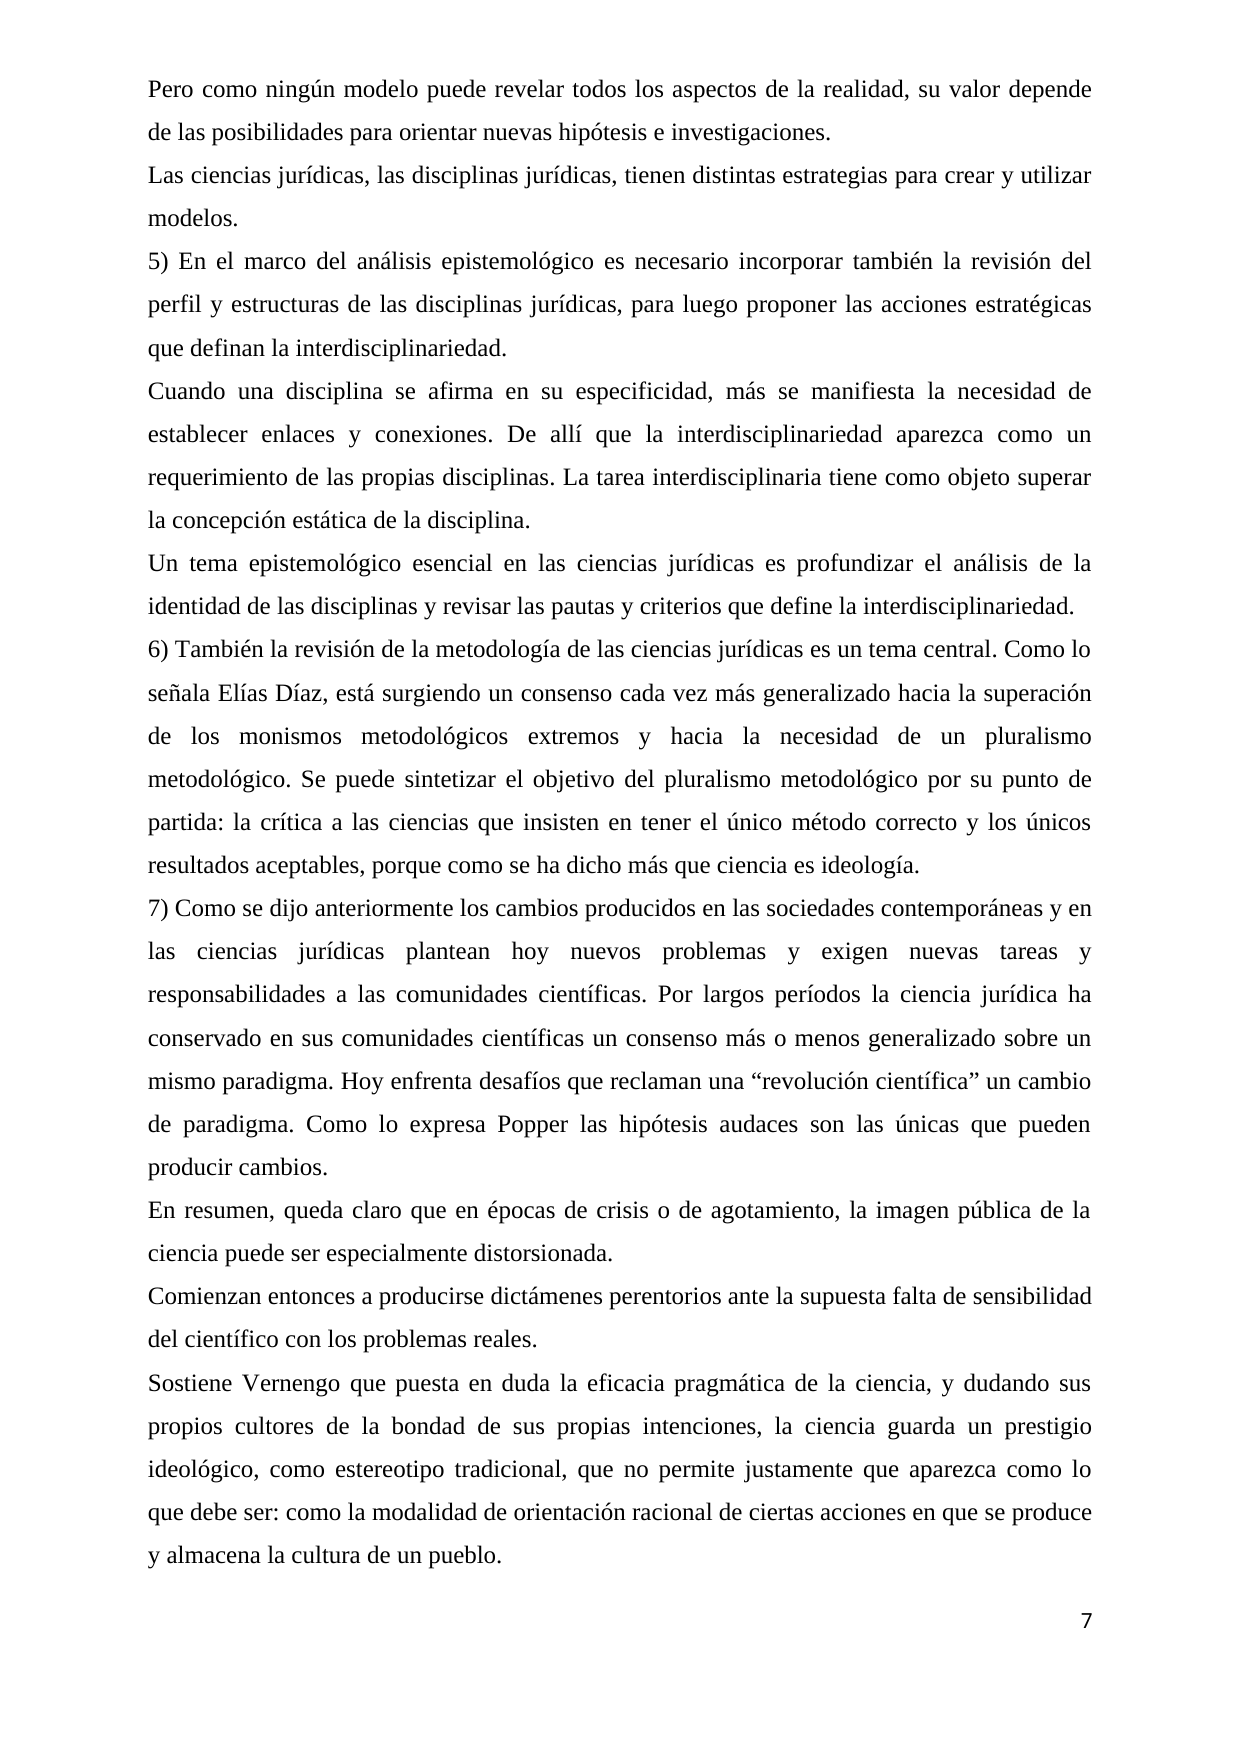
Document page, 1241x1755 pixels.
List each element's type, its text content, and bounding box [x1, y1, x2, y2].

text Comienzan entonces a producirse dictámenes perentorios ante la supuesta falta de sensibilidad del científico con los problemas reales. [148, 1281, 1093, 1353]
text Las ciencias jurídicas, las disciplinas jurídicas, tienen distintas estrategias para crear y utilizar modelos. [148, 160, 1093, 232]
text 7) Como se dijo anteriormente los cambios producidos en las sociedades contemporáneas y en las ciencias jurídicas plantean hoy nuevos problemas y exigen nuevas tareas y responsabilidades a las comunidades científicas. Por largos períodos la ciencia jurídica ha conservado en sus comunidades científicas un consenso más o menos generalizado sobre un mismo paradigma. Hoy enfrenta desafíos que reclaman una “revolución científica” un cambio de paradigma. Como lo expresa Popper las hipótesis audaces son las únicas que pueden producir cambios. [148, 893, 1093, 1181]
text Sostiene Vernengo que puesta en duda la eficacia pragmática de la ciencia, y dudando sus propios cultores de la bondad de sus propias intenciones, la ciencia guarda un prestigio ideológico, como estereotipo tradicional, que no permite justamente que aparezca como lo que debe ser: como la modalidad de orientación racional de ciertas acciones en que se produce y almacena la cultura de un pueblo. [148, 1368, 1093, 1569]
text Un tema epistemológico esencial en las ciencias jurídicas es profundizar el análisis de la identidad de las disciplinas y revisar las pautas y criterios que define la interdisciplinariedad. [148, 548, 1093, 620]
text 6) También la revisión de la metodología de las ciencias jurídicas es un tema central. Como lo señala Elías Díaz, está surgiendo un consenso cada vez más generalizado hacia la superación de los monismos metodológicos extremos y hacia la necesidad de un pluralismo metodológico. Se puede sintetizar el objetivo del pluralismo metodológico por su punto de partida: la crítica a las ciencias que insisten en tener el único método correcto y los únicos resultados aceptables, porque como se ha dicho más que ciencia es ideología. [148, 634, 1093, 879]
text 5) En el marco del análisis epistemológico es necesario incorporar también la revisión del perfil y estructuras de las disciplinas jurídicas, para luego proponer las acciones estratégicas que definan la interdisciplinariedad. [148, 246, 1093, 361]
text Cuando una disciplina se afirma en su especificidad, más se manifiesta la necesidad de establecer enlaces y conexiones. De allí que la interdisciplinariedad aparezca como un requerimiento de las propias disciplinas. La tarea interdisciplinaria tiene como objeto superar la concepción estática de la disciplina. [148, 376, 1093, 534]
text Pero como ningún modelo puede revelar todos los aspectos de la realidad, su valor depende de las posibilidades para orientar nuevas hipótesis e investigaciones. [148, 74, 1093, 146]
text En resumen, queda claro que en épocas de crisis o de agotamiento, la imagen pública de la ciencia puede ser especialmente distorsionada. [148, 1195, 1093, 1267]
